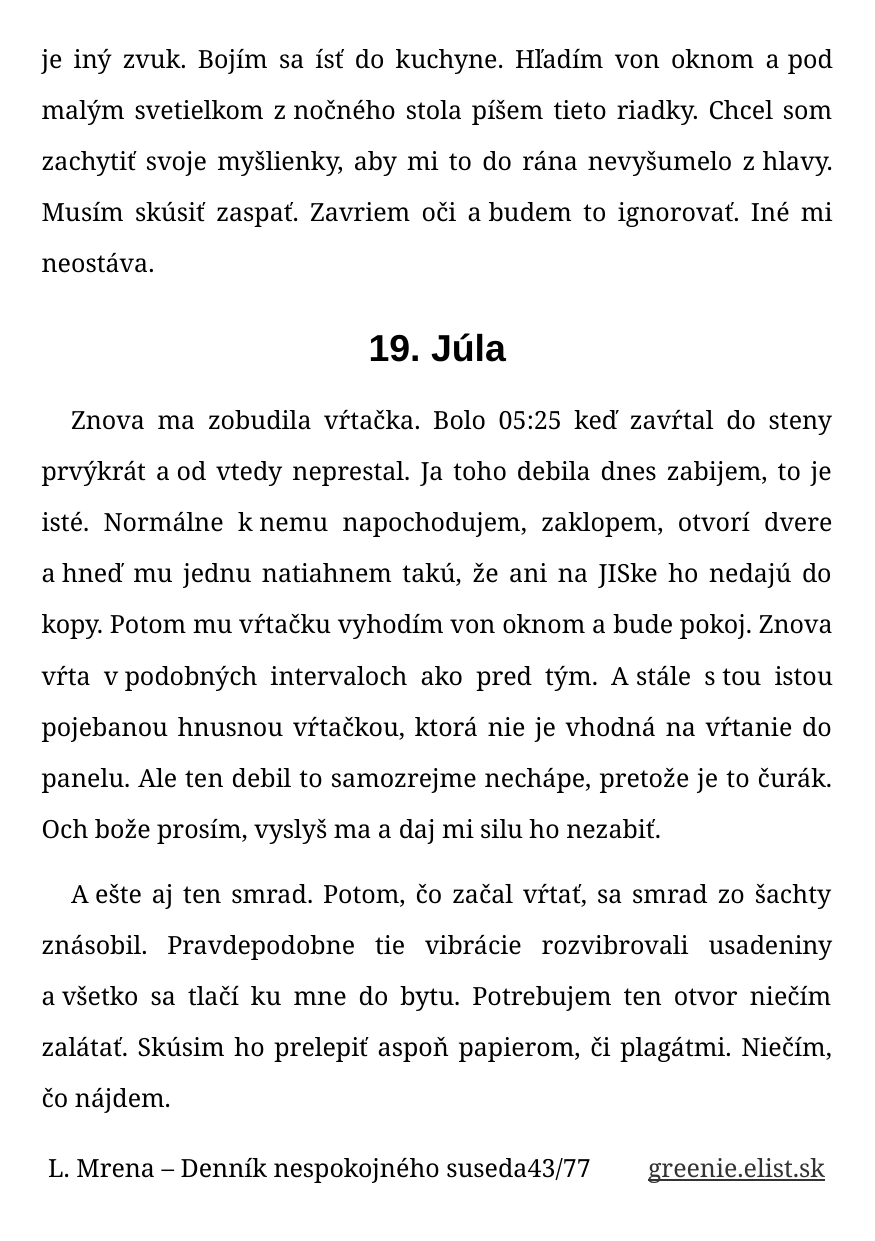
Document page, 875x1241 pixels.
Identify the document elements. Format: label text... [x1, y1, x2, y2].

text A ešte aj ten smrad. Potom, čo začal vŕtať, sa smrad zo šachty znásobil. Pravdepodobne tie vibrácie rozvibrovali usadeniny a všetko sa tlačí ku mne do bytu. Potrebujem ten otvor niečím zalátať. Skúsim ho prelepiť aspoň papierom, či plagátmi. Niečím, čo nájdem. [41, 877, 833, 1115]
text je iný zvuk. Bojím sa ísť do kuchyne. Hľadím von oknom a pod malým svetielkom z nočného stola píšem tieto riadky. Chcel som zachytiť svoje myšlienky, aby mi to do rána nevyšumelo z hlavy. Musím skúsiť zaspať. Zavriem oči a budem to ignorovať. Iné mi neostáva. [41, 41, 833, 279]
text Znova ma zobudila vŕtačka. Bolo 05:25 keď zavŕtal do steny prvýkrát a od vtedy neprestal. Ja toho debila dnes zabijem, to je isté. Normálne k nemu napochodujem, zaklopem, otvorí dvere a hneď mu jednu natiahnem takú, že ani na JISke ho nedajú do kopy. Potom mu vŕtačku vyhodím von oknom a bude pokoj. Znova vŕta v podobných intervaloch ako pred tým. A stále s tou istou pojebanou hnusnou vŕtačkou, ktorá nie je vhodná na vŕtanie do panelu. Ale ten debil to samozrejme nechápe, pretože je to čurák. Och bože prosím, vyslyš ma a daj mi silu ho nezabiť. [41, 403, 833, 845]
subtitle 19. Júla [41, 326, 833, 369]
